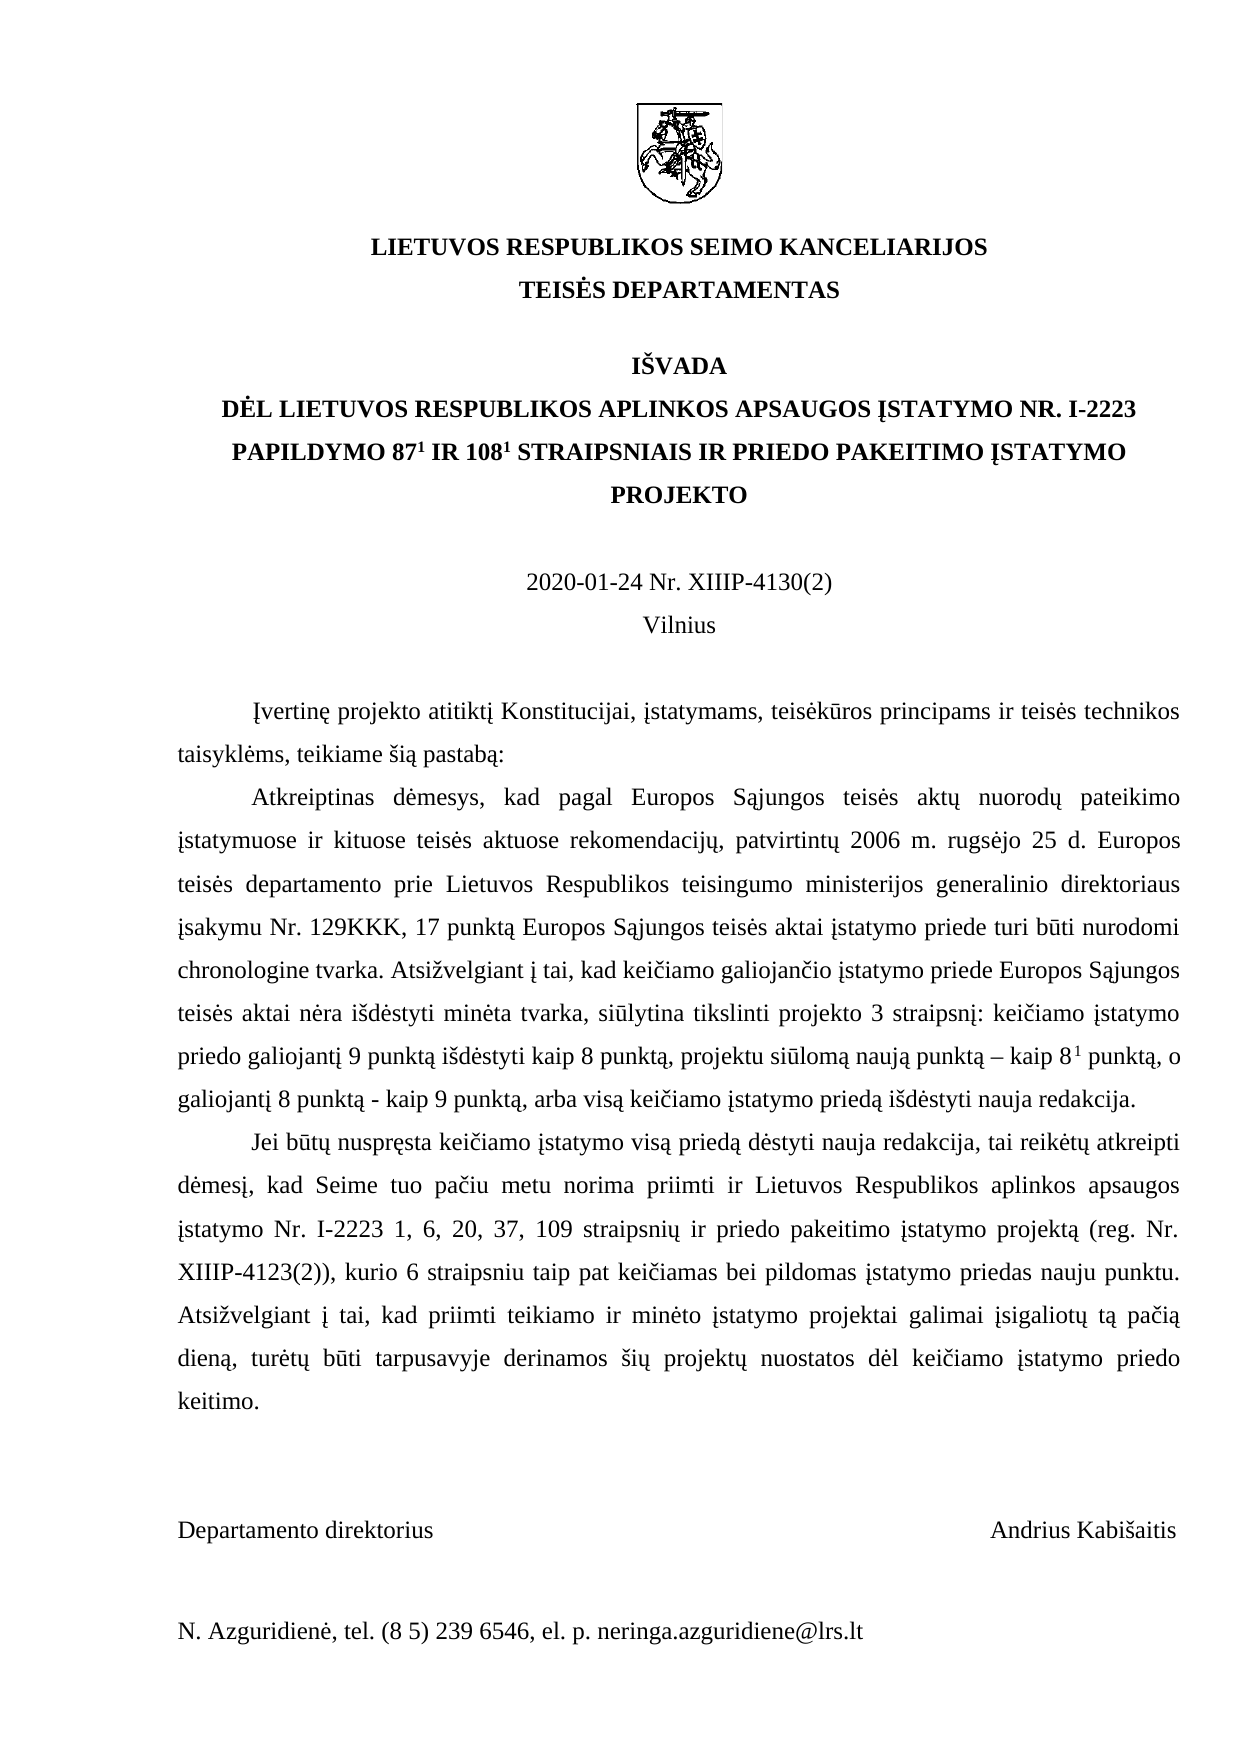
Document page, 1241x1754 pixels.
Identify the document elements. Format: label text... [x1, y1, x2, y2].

list Atkreiptinas dėmesys, kad pagal Europos Sąjungos teisės aktų nuorodų pateikimo įstatymuose ir kituose teisės aktuose rekomendacijų, patvirtintų 2006 m. rugsėjo 25 d. Europos teisės departamento prie Lietuvos Respublikos teisingumo ministerijos generalinio direktoriaus įsakymu Nr. 129KKK, 17 punktą Europos Sąjungos teisės aktai įstatymo priede turi būti nurodomi chronologine tvarka. Atsižvelgiant į tai, kad keičiamo galiojančio įstatymo priede Europos Sąjungos teisės aktai nėra išdėstyti minėta tvarka, siūlytina tikslinti projekto 3 straipsnį: keičiamo įstatymo priedo galiojantį 9 punktą išdėstyti kaip 8 punktą, projektu siūlomą naują punktą – kaip 81 punktą, o galiojantį 8 punktą - kaip 9 punktą, arba visą keičiamo įstatymo priedą išdėstyti nauja redakcija. [177, 782, 1181, 1113]
text DĖL LIETUVOS RESPUBLIKOS APLINKOS APSAUGOS ĮSTATYMO NR. I-2223 PAPILDYMO 871 IR 1081 STRAIPSNIAIS IR PRIEDO PAKEITIMO ĮSTATYMO PROJEKTO [177, 394, 1181, 509]
text Įvertinę projekto atitiktį Konstitucijai, įstatymams, teisėkūros principams ir teisės technikos taisyklėms, teikiame šią pastabą: [177, 696, 1181, 768]
text Vilnius [177, 610, 1181, 639]
text LIETUVOS RESPUBLIKOS SEIMO KANCELIARIJOS [177, 232, 1181, 261]
text 2020-01-24 Nr. XIIIP-4130(2) [177, 567, 1181, 596]
text Departamento direktorius Andrius Kabišaitis [177, 1516, 1181, 1544]
list Jei būtų nuspręsta keičiamo įstatymo visą priedą dėstyti nauja redakcija, tai reikėtų atkreipti dėmesį, kad Seime tuo pačiu metu norima priimti ir Lietuvos Respublikos aplinkos apsaugos įstatymo Nr. I-2223 1, 6, 20, 37, 109 straipsnių ir priedo pakeitimo įstatymo projektą (reg. Nr. XIIIP-4123(2)), kurio 6 straipsniu taip pat keičiamas bei pildomas įstatymo priedas nauju punktu. Atsižvelgiant į tai, kad priimti teikiamo ir minėto įstatymo projektai galimai įsigaliotų tą pačią dieną, turėtų būti tarpusavyje derinamos šių projektų nuostatos dėl keičiamo įstatymo priedo keitimo. [177, 1127, 1181, 1415]
text TEISĖS DEPARTAMENTAS [177, 275, 1181, 304]
text IŠVADA [177, 351, 1181, 380]
text N. Azguridienė, tel. (8 5) 239 6546, el. p. neringa.azguridiene@lrs.lt [177, 1616, 1181, 1645]
